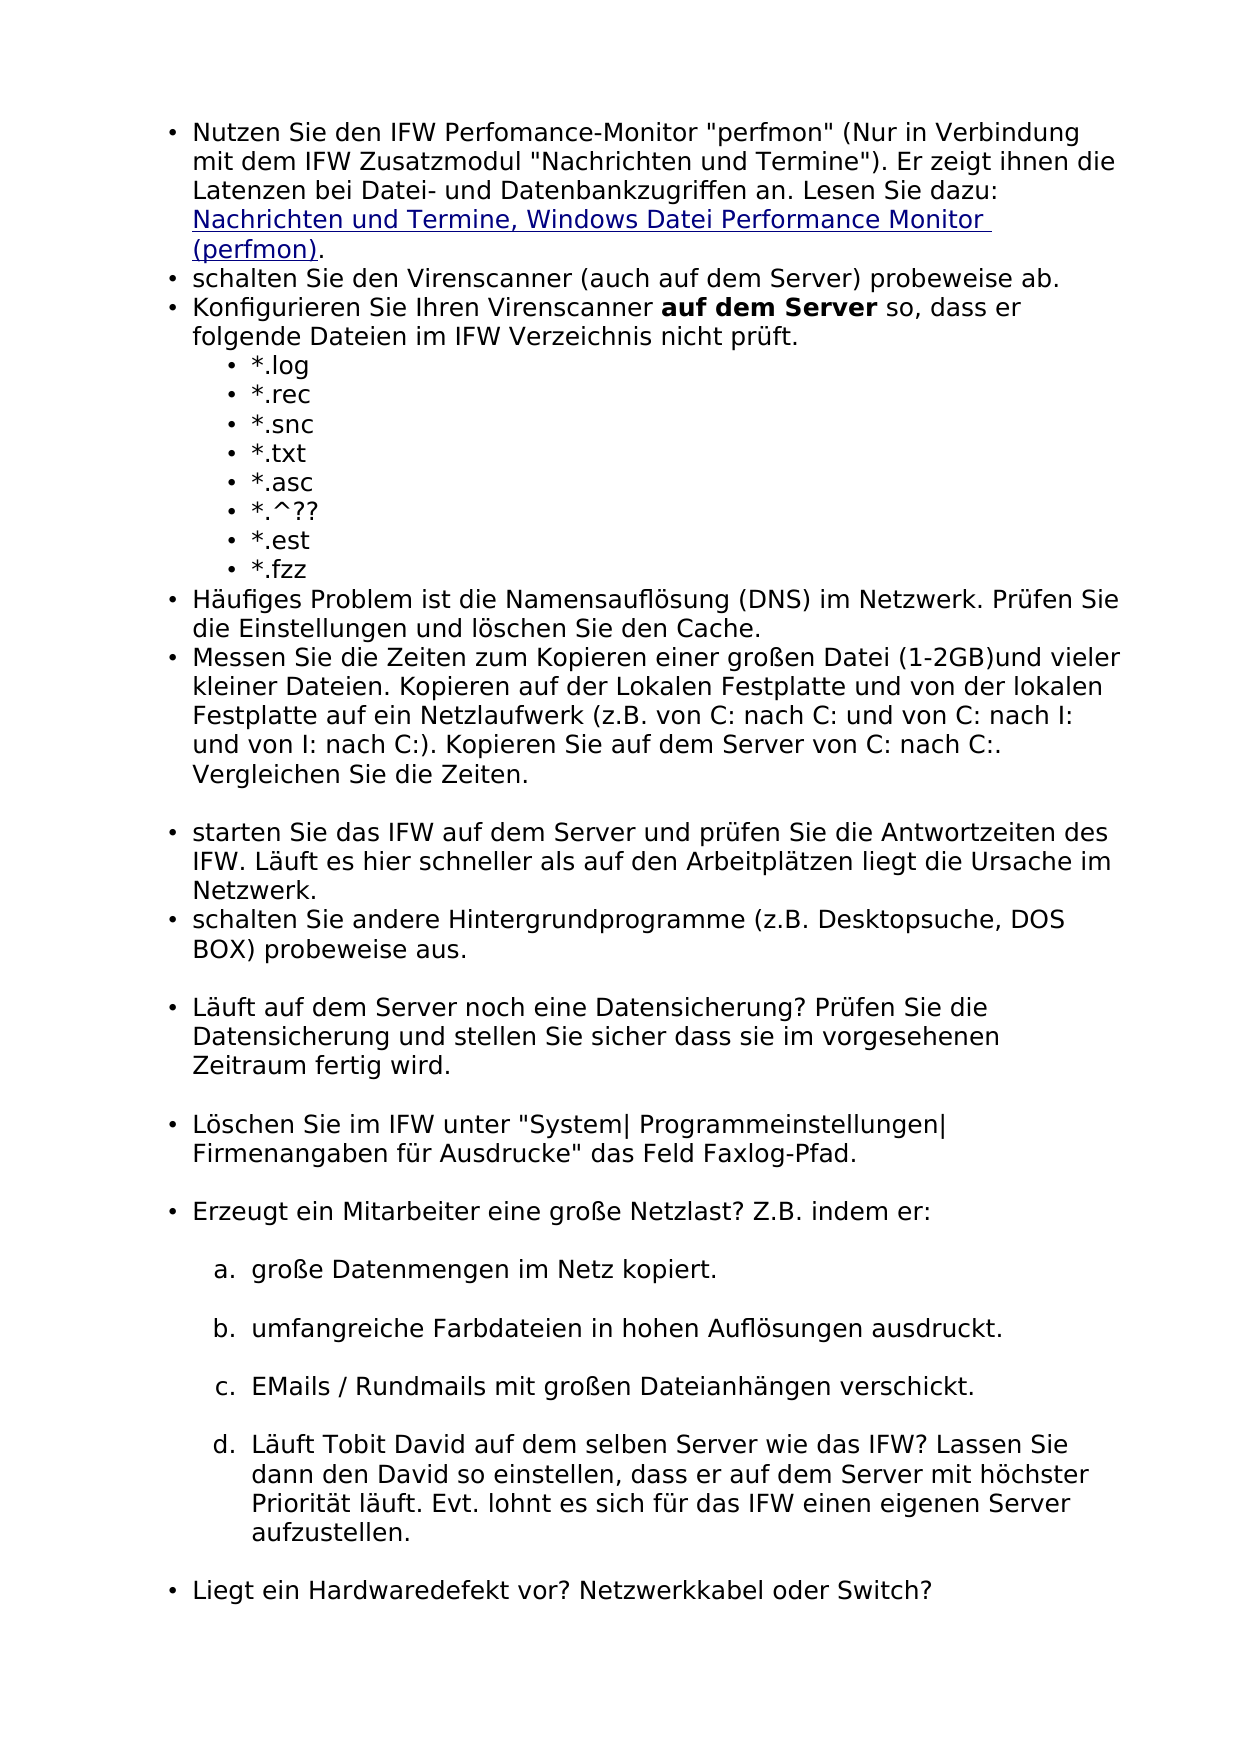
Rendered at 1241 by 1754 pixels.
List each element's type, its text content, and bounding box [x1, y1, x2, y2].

list Nutzen Sie den IFW Perfomance-Monitor "perfmon" (Nur in Verbindung mit dem IFW Zusatzmodul "Nachrichten und Termine"). Er zeigt ihnen die Latenzen bei Datei- und Datenbankzugriffen an. Lesen Sie dazu: Nachrichten und Termine, Windows Datei Performance Monitor (perfmon). [177, 118, 1122, 264]
list *.rec [236, 381, 1122, 410]
list starten Sie das IFW auf dem Server und prüfen Sie die Antwortzeiten des IFW. Läuft es hier schneller als auf den Arbeitplätzen liegt die Ursache im Netzwerk. [177, 818, 1122, 906]
list *.log [236, 351, 1122, 381]
list Liegt ein Hardwaredefekt vor? Netzwerkkabel oder Switch? [177, 1576, 1122, 1635]
list Löschen Sie im IFW unter "System| Programmeinstellungen| Firmenangaben für Ausdrucke" das Feld Faxlog-Pfad. [177, 1110, 1122, 1197]
list *.snc [236, 410, 1122, 439]
list *.fzz [236, 556, 1122, 585]
list EMails / Rundmails mit großen Dateianhängen verschickt. [236, 1372, 1122, 1431]
list *.est [236, 526, 1122, 556]
list Läuft auf dem Server noch eine Datensicherung? Prüfen Sie die Datensicherung und stellen Sie sicher dass sie im vorgesehenen Zeitraum fertig wird. [177, 993, 1122, 1110]
list Läuft Tobit David auf dem selben Server wie das IFW? Lassen Sie dann den David so einstellen, dass er auf dem Server mit höchster Priorität läuft. Evt. lohnt es sich für das IFW einen eigenen Server aufzustellen. [236, 1431, 1122, 1576]
list Messen Sie die Zeiten zum Kopieren einer großen Datei (1-2GB)und vieler kleiner Dateien. Kopieren auf der Lokalen Festplatte und von der lokalen Festplatte auf ein Netzlaufwerk (z.B. von C: nach C: und von C: nach I: und von I: nach C:). Kopieren Sie auf dem Server von C: nach C:. Vergleichen Sie die Zeiten. [177, 643, 1122, 818]
list Häufiges Problem ist die Namensauflösung (DNS) im Netzwerk. Prüfen Sie die Einstellungen und löschen Sie den Cache. [177, 585, 1122, 643]
list umfangreiche Farbdateien in hohen Auflösungen ausdruckt. [236, 1314, 1122, 1372]
list schalten Sie andere Hintergrundprogramme (z.B. Desktopsuche, DOS BOX) probeweise aus. [177, 906, 1122, 993]
list Erzeugt ein Mitarbeiter eine große Netzlast? Z.B. indem er: [177, 1197, 1122, 1256]
list große Datenmengen im Netz kopiert. [236, 1256, 1122, 1314]
list *.txt [236, 439, 1122, 468]
list Konfigurieren Sie Ihren Virenscanner auf dem Server so, dass er folgende Dateien im IFW Verzeichnis nicht prüft. [177, 293, 1122, 351]
list *.asc [236, 468, 1122, 497]
list schalten Sie den Virenscanner (auch auf dem Server) probeweise ab. [177, 264, 1122, 293]
list *.^?? [236, 497, 1122, 526]
